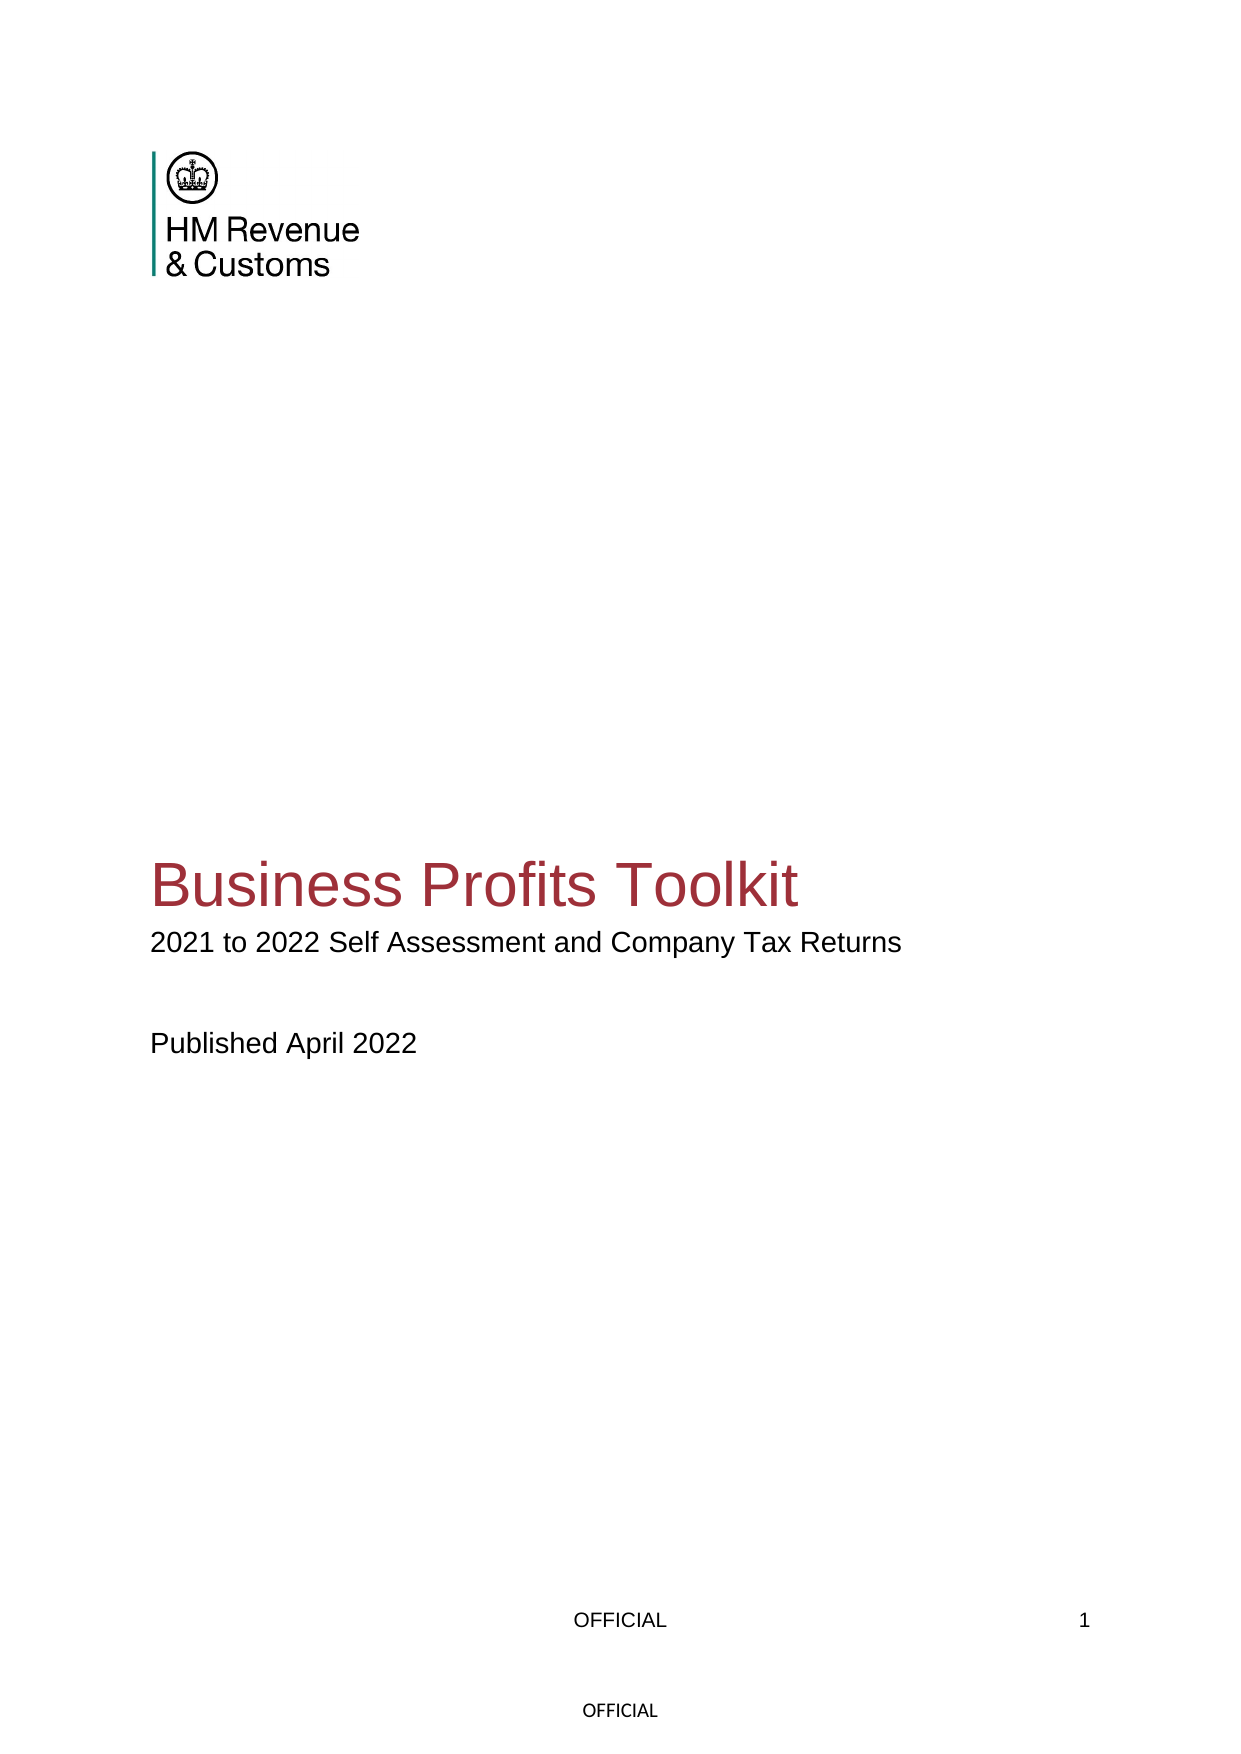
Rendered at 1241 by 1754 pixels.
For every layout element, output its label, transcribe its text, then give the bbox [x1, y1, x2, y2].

title Business Profits Toolkit [150, 847, 1090, 919]
text 2021 to 2022 Self Assessment and Company Tax Returns [150, 926, 1090, 959]
text Published April 2022 [150, 1026, 1090, 1059]
